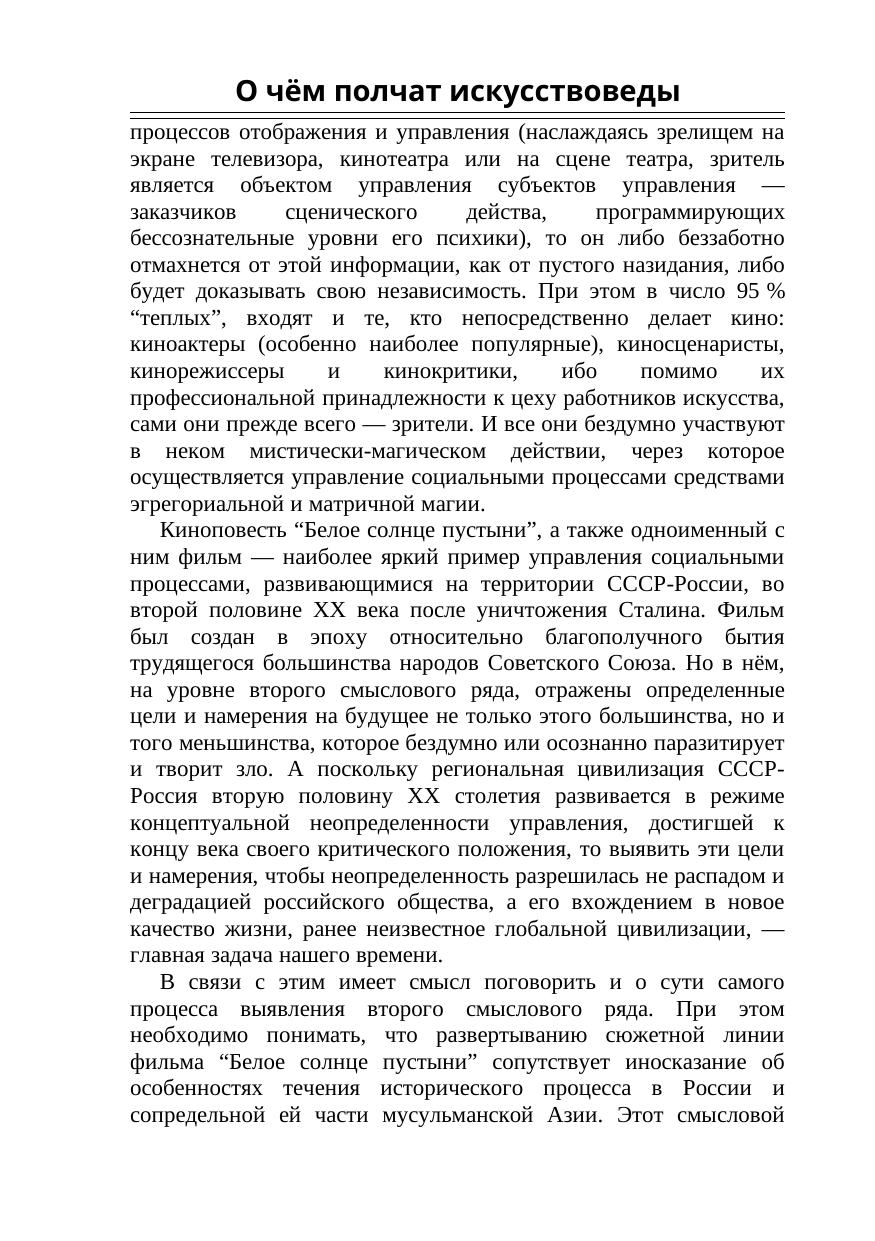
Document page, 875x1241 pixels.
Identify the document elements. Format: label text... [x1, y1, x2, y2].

text В связи с этим имеет смысл поговорить и о сути самого процесса выявления второго смыслового ряда. При этом необходимо понимать, что развертыванию сюжетной линии фильма “Белое солнце пустыни” сопутствует иносказание об особенностях течения исторического процесса в России и сопредельной ей части мусульманской Азии. Этот смысловой [130, 968, 785, 1127]
text Киноповесть “Белое солнце пустыни”, а также одноименный с ним фильм — наиболее яркий пример управления социальными процессами, развивающимися на территории СССР-России, во второй половине ХХ века после уничтожения Сталина. Фильм был создан в эпоху относительно благополучного бытия трудящегося большинства народов Советского Союза. Но в нём, на уровне второго смыслового ряда, отражены определенные цели и намерения на будущее не только этого большинства, но и того меньшинства, которое бездумно или осознанно паразитирует и творит зло. А поскольку региональная цивилизация СССР-Россия вторую половину ХХ столетия развивается в режиме концептуальной неопределенности управления, достигшей к концу века своего критического положения, то выявить эти цели и намерения, чтобы неопределенность разрешилась не распадом и деградацией российского общества, а его вхождением в новое качество жизни, ранее неизвестное глобальной цивилизации, — главная задача нашего времени. [130, 516, 785, 968]
text процессов отображения и управления (наслаждаясь зрелищем на экране телевизора, кинотеатра или на сцене театра, зритель является объектом управления субъектов управления — заказчиков сценического действа, программирующих бессознательные уровни его психики), то он либо беззаботно отмахнется от этой информации, как от пустого назидания, либо будет доказывать свою независимость. При этом в число 95 % “теплых”, входят и те, кто непосредственно делает кино: киноактеры (особенно наиболее популярные), киносценаристы, кинорежиссеры и кинокритики, ибо помимо их профессиональной принадлежности к цеху работников искусства, сами они прежде всего — зрители. И все они бездумно участвуют в неком мистически-магическом действии, через которое осуществляется управление социальными процессами средствами эгрегориальной и матричной магии. [130, 119, 785, 516]
